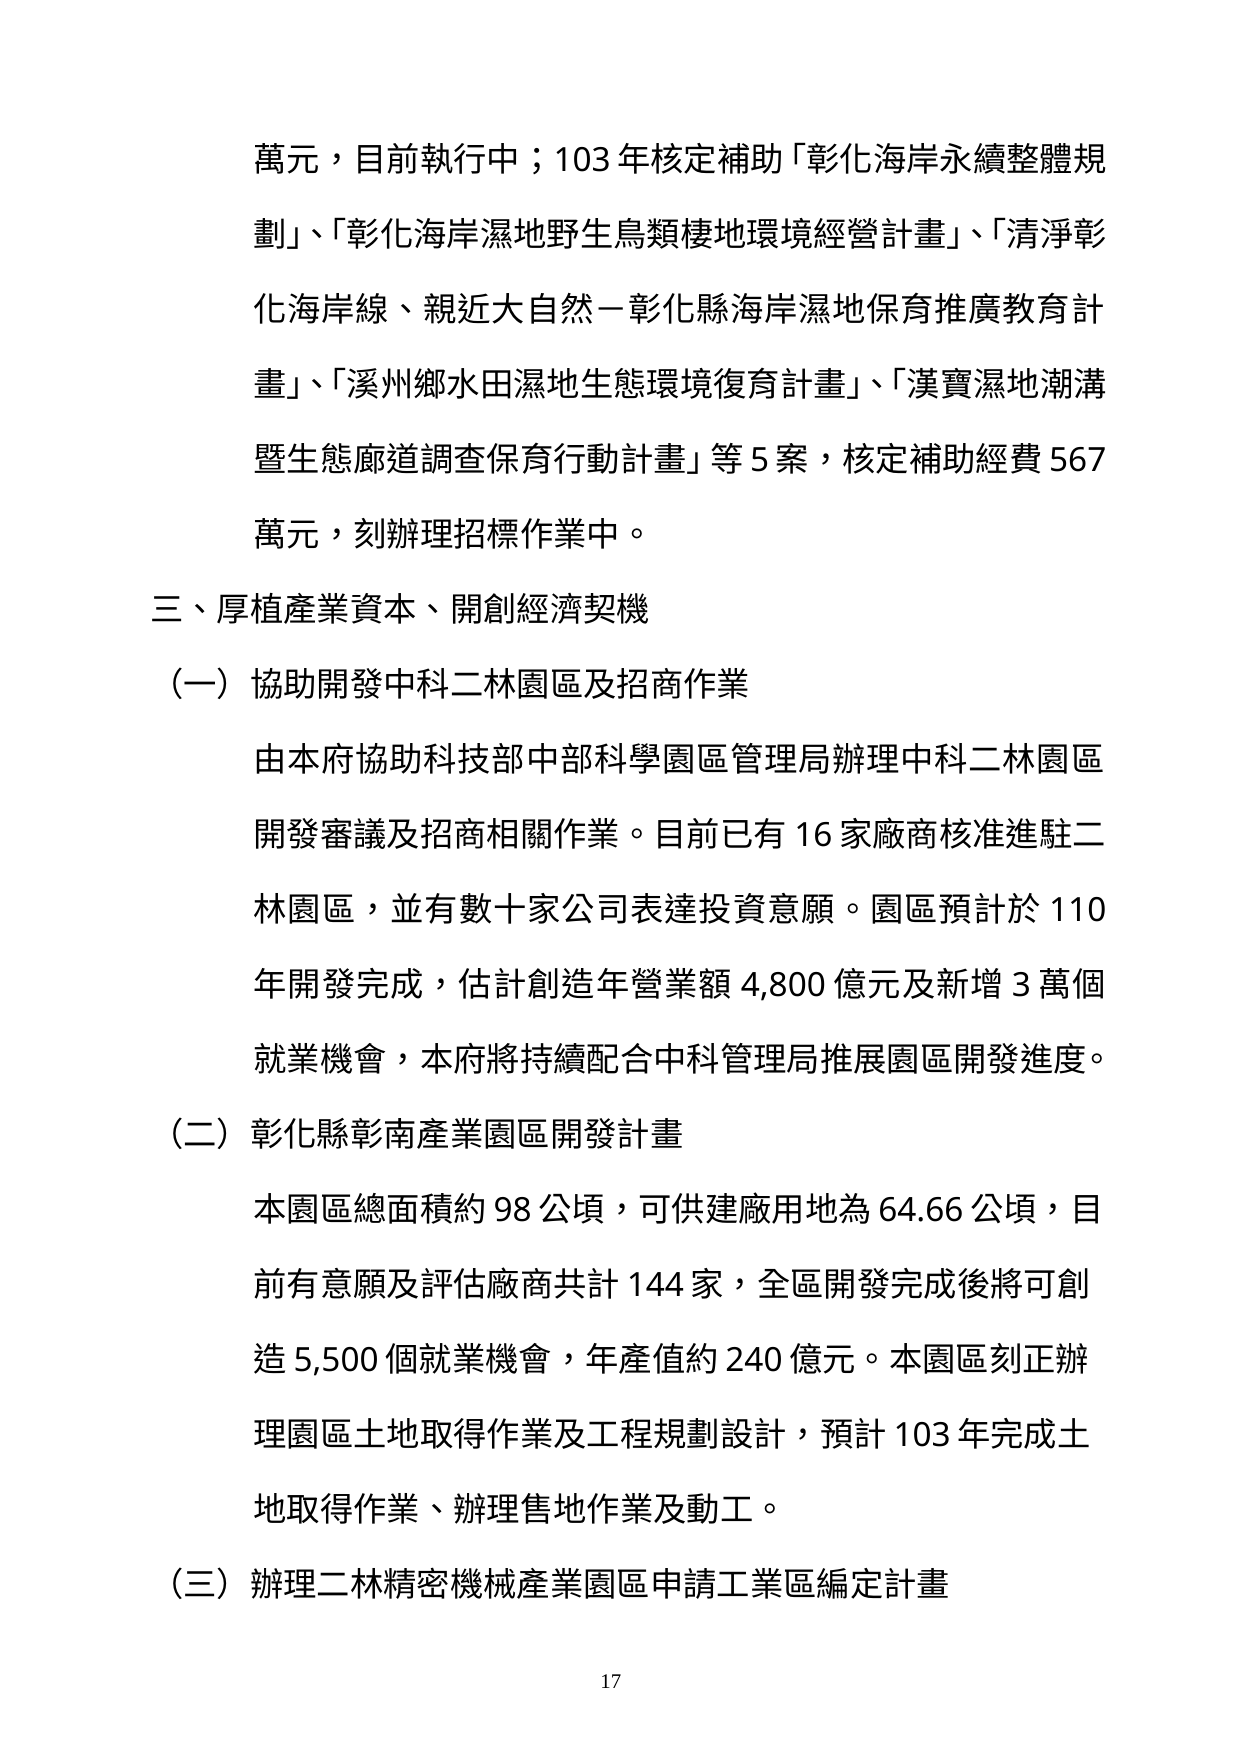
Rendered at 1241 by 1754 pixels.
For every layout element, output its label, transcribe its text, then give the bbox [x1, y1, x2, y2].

text 萬元，目前執行中；103年核定補助「彰化海岸永續整體規劃」、「彰化海岸濕地野生鳥類棲地環境經營計畫」、「清淨彰化海岸線、親近大自然－彰化縣海岸濕地保育推廣教育計畫」、「溪州鄉水田濕地生態環境復育計畫」、「漢寶濕地潮溝暨生態廊道調查保育行動計畫」等5案，核定補助經費567萬元，刻辦理招標作業中。 [253, 120, 1106, 570]
text 由本府協助科技部中部科學園區管理局辦理中科二林園區開發審議及招商相關作業。目前已有16家廠商核准進駐二林園區，並有數十家公司表達投資意願。園區預計於110年開發完成，估計創造年營業額4,800億元及新增3萬個就業機會，本府將持續配合中科管理局推展園區開發進度。 [253, 720, 1106, 1095]
text （一）協助開發中科二林園區及招商作業 [150, 645, 1106, 720]
text （二）彰化縣彰南產業園區開發計畫 [150, 1095, 1106, 1170]
text 本園區總面積約98公頃，可供建廠用地為64.66公頃，目前有意願及評估廠商共計144家，全區開發完成後將可創造5,500個就業機會，年產值約240億元。本園區刻正辦理園區土地取得作業及工程規劃設計，預計103年完成土地取得作業、辦理售地作業及動工。 [253, 1170, 1106, 1545]
text 三、厚植產業資本、開創經濟契機 [150, 570, 1106, 645]
text （三）辦理二林精密機械產業園區申請工業區編定計畫 [150, 1545, 1106, 1620]
